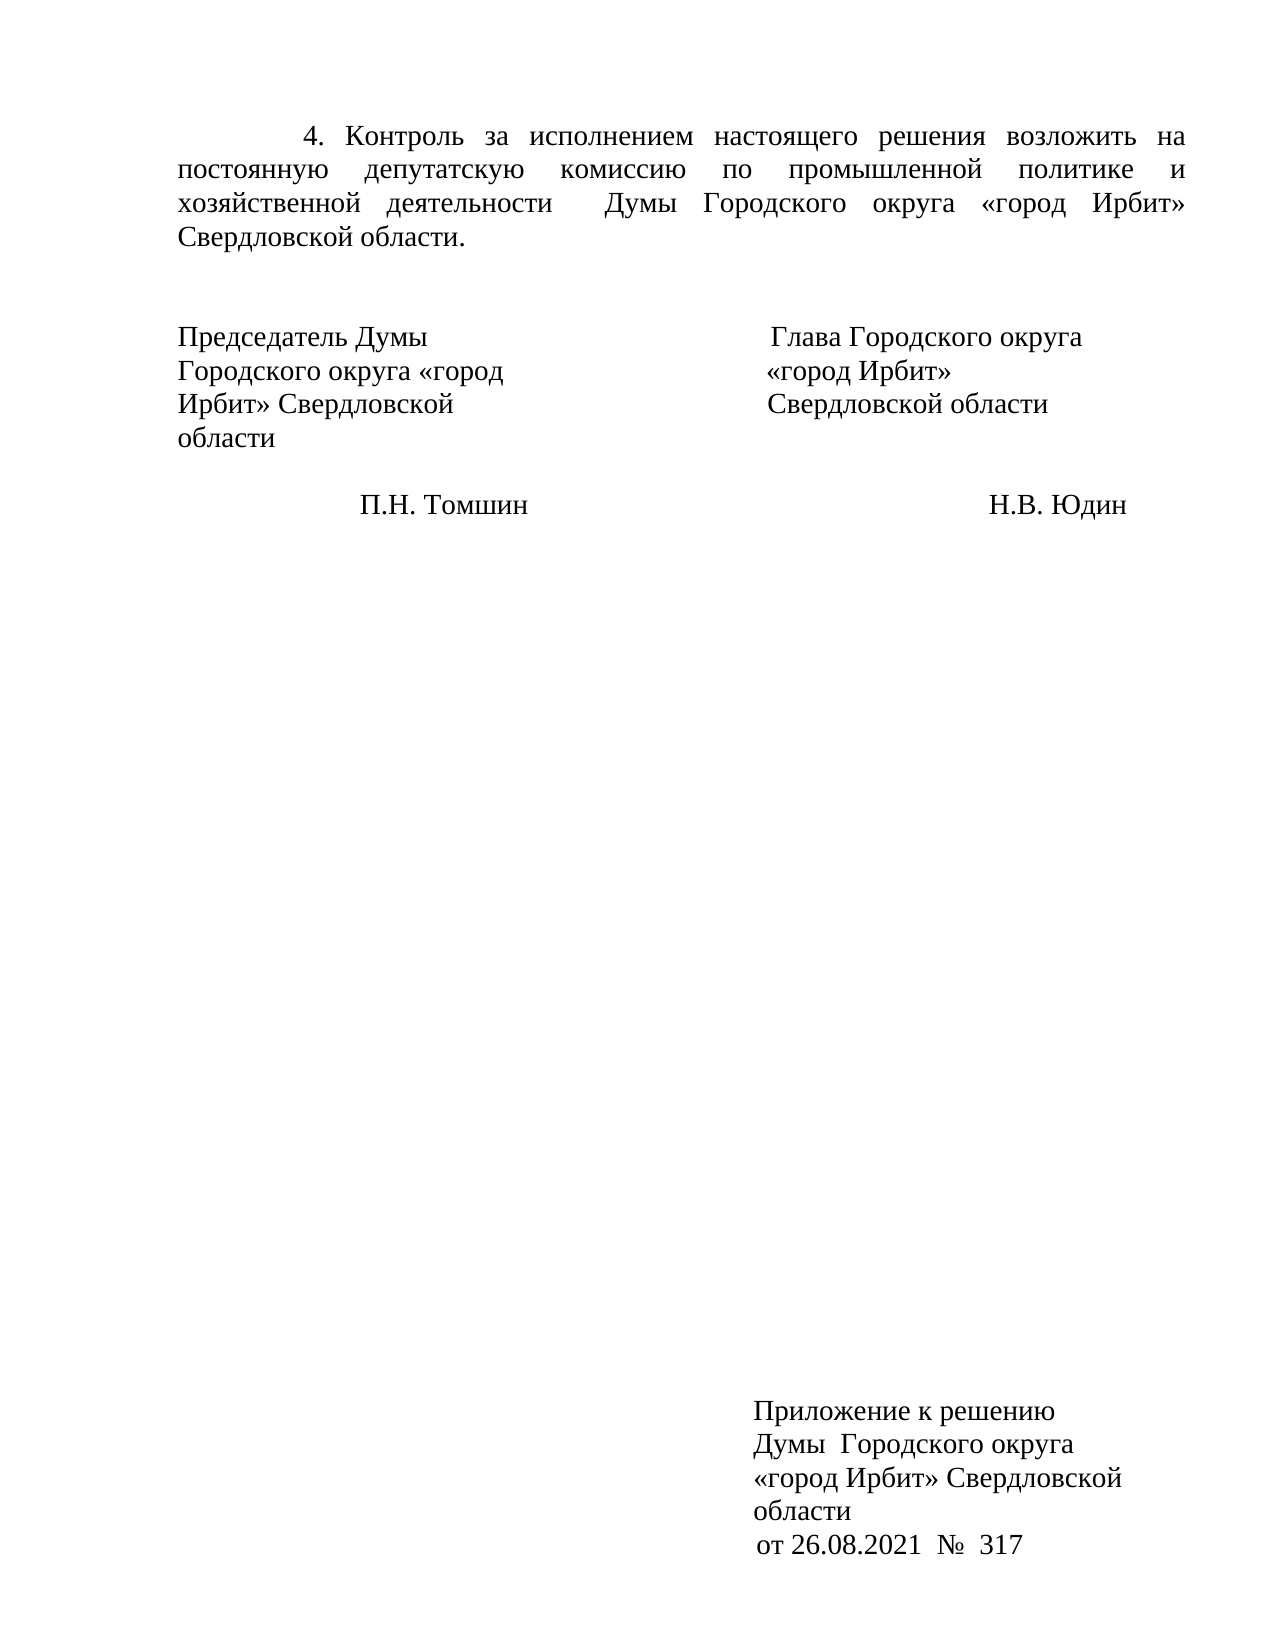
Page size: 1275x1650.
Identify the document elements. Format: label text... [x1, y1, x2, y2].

text Приложение к решению [753, 1393, 1186, 1426]
text области [177, 420, 1186, 453]
text Городского округа «город «город Ирбит» Ирбит» Свердловской Свердловской области [177, 353, 1186, 420]
text от 26.08.2021 № 317 [177, 1527, 1186, 1560]
text 4. Контроль за исполнением настоящего решения возложить на постоянную депутатскую комиссию по промышленной политике и хозяйственной деятельности Думы Городского округа «город Ирбит» Свердловской области. [177, 118, 1186, 252]
text Председатель Думы Глава Городского округа [177, 319, 1186, 353]
text Думы Городского округа [753, 1426, 1186, 1460]
text П.Н. Томшин Н.В. Юдин [177, 487, 1186, 521]
text «город Ирбит» Свердловской области [753, 1460, 1186, 1527]
